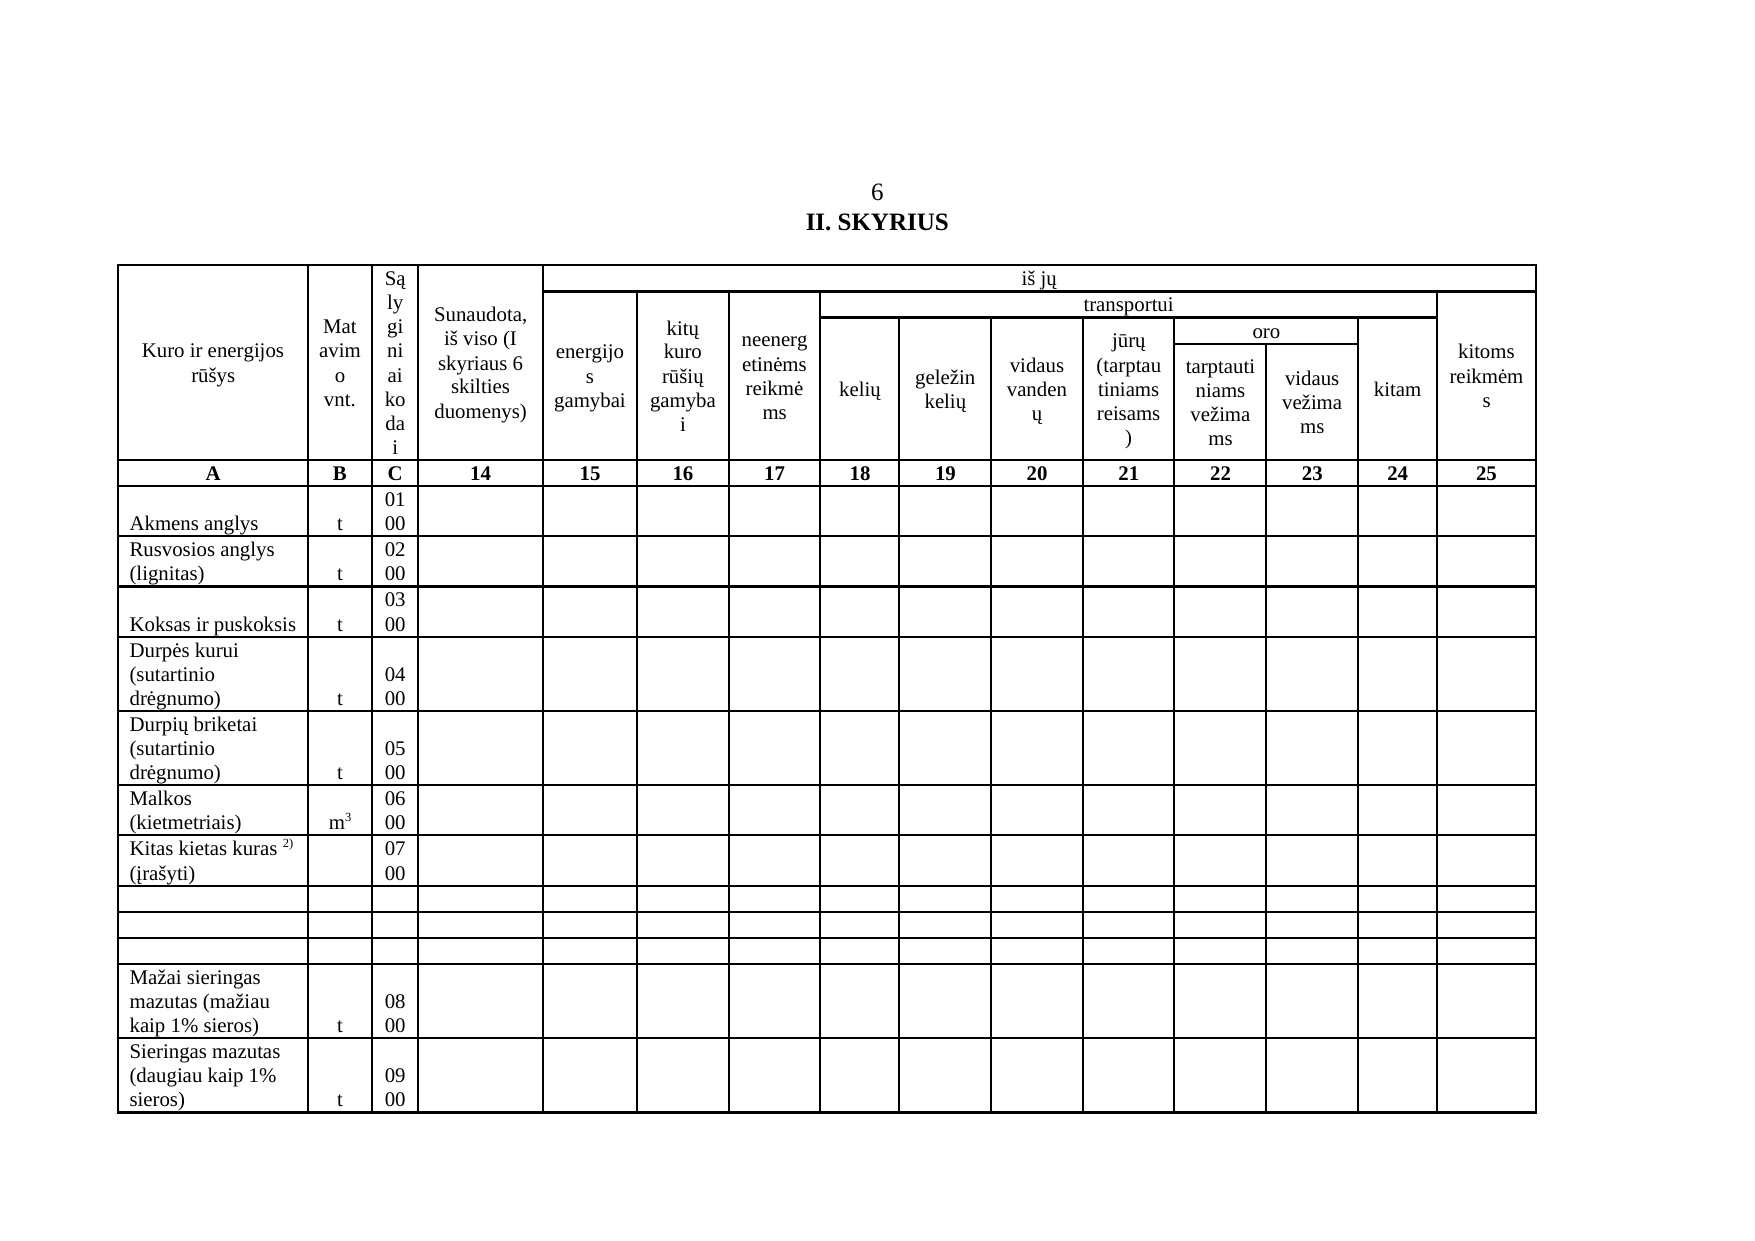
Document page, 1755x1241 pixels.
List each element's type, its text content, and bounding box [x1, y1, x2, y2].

table_header Matavimo vnt. [309, 266, 371, 459]
table_cell [1084, 537, 1173, 585]
table_cell [730, 712, 819, 784]
table_cell [1084, 939, 1173, 963]
table_cell Malkos (kietmetriais) [119, 786, 307, 834]
table_cell Kitas kietas kuras 2) (įrašyti) [119, 836, 307, 884]
table_cell 0700 [373, 836, 417, 884]
table_cell [544, 588, 636, 636]
table_cell vidaus vandenų [992, 319, 1082, 459]
table_cell A [119, 461, 307, 485]
table_cell [1438, 588, 1535, 636]
table_cell [1359, 712, 1436, 784]
table_cell 20 [992, 461, 1082, 485]
table_cell [821, 965, 898, 1037]
table_cell [544, 1039, 636, 1111]
table_cell [638, 487, 728, 535]
table_cell [309, 887, 371, 911]
table_cell [1084, 638, 1173, 710]
table_cell Sieringas mazutas (daugiau kaip 1% sieros) [119, 1039, 307, 1111]
table_cell C [373, 461, 417, 485]
table_cell [1267, 939, 1357, 963]
table_cell 0400 [373, 638, 417, 710]
table_cell [638, 1039, 728, 1111]
table_cell [1267, 836, 1357, 884]
table_cell [821, 913, 898, 937]
table_cell [900, 965, 990, 1037]
table_cell [1175, 786, 1265, 834]
table_cell [638, 965, 728, 1037]
table_cell [544, 537, 636, 585]
table_header Sąlyginiai kodai [373, 266, 417, 459]
table_cell [638, 786, 728, 834]
table_cell m3 [309, 786, 371, 834]
table_cell [821, 887, 898, 911]
table_cell [1438, 836, 1535, 884]
table_cell [1438, 786, 1535, 834]
table_cell [1175, 537, 1265, 585]
table_cell [821, 939, 898, 963]
table_cell [1438, 537, 1535, 585]
table_cell [1084, 836, 1173, 884]
table_cell [544, 836, 636, 884]
table_cell Akmens anglys [119, 487, 307, 535]
table_cell [1267, 1039, 1357, 1111]
table_cell [1084, 965, 1173, 1037]
table_cell [1175, 487, 1265, 535]
table_cell t [309, 487, 371, 535]
table_cell [821, 638, 898, 710]
table_cell [544, 965, 636, 1037]
table_cell [1175, 913, 1265, 937]
table_cell [1175, 836, 1265, 884]
table_cell [1267, 965, 1357, 1037]
table_cell [1359, 887, 1436, 911]
table_cell [1438, 939, 1535, 963]
table_cell [730, 786, 819, 834]
table_cell 0600 [373, 786, 417, 834]
table_cell [309, 939, 371, 963]
table_cell [992, 1039, 1082, 1111]
table_cell [419, 712, 542, 784]
table_cell [1267, 638, 1357, 710]
table_cell 17 [730, 461, 819, 485]
table_cell [1175, 638, 1265, 710]
table_cell [1084, 487, 1173, 535]
table_cell [900, 887, 990, 911]
table_cell [900, 588, 990, 636]
table_cell [638, 836, 728, 884]
table_cell [119, 939, 307, 963]
table_cell [544, 887, 636, 911]
table_cell [544, 487, 636, 535]
table_cell [419, 786, 542, 834]
table_cell 0200 [373, 537, 417, 585]
table_cell [821, 1039, 898, 1111]
table_cell [900, 537, 990, 585]
table_cell [1267, 786, 1357, 834]
table_cell [1359, 786, 1436, 834]
table_cell [1084, 887, 1173, 911]
table_cell [419, 887, 542, 911]
table_cell [419, 537, 542, 585]
table_cell [730, 836, 819, 884]
table_cell 14 [419, 461, 542, 485]
table_cell [730, 638, 819, 710]
table_cell jūrų (tarptautiniams reisams) [1084, 319, 1173, 459]
table_cell [1175, 588, 1265, 636]
table_cell [1359, 836, 1436, 884]
table_cell kitų kuro rūšių gamybai [638, 293, 728, 459]
table_cell [419, 913, 542, 937]
table_cell [419, 836, 542, 884]
table_cell [900, 487, 990, 535]
table_cell Mažai sieringas mazutas (mažiau kaip 1% sieros) [119, 965, 307, 1037]
table_cell [419, 939, 542, 963]
table_cell [1084, 786, 1173, 834]
table_header Sunaudota, iš viso (I skyriaus 6 skilties duomenys) [419, 266, 542, 459]
table_cell 25 [1438, 461, 1535, 485]
table_cell [1175, 965, 1265, 1037]
table_cell t [309, 588, 371, 636]
table_cell kitam [1359, 319, 1436, 459]
table_cell [419, 487, 542, 535]
table_cell [992, 939, 1082, 963]
table_cell [821, 786, 898, 834]
table_cell [1438, 487, 1535, 535]
table_cell [1438, 1039, 1535, 1111]
table_cell Durpės kurui (sutartinio drėgnumo) [119, 638, 307, 710]
table_cell 0300 [373, 588, 417, 636]
table_cell [638, 712, 728, 784]
table_cell t [309, 712, 371, 784]
table_cell [1438, 965, 1535, 1037]
table_cell t [309, 965, 371, 1037]
table_cell transportui [821, 293, 1436, 316]
table_cell [821, 836, 898, 884]
table_cell [1175, 939, 1265, 963]
table_cell [1359, 588, 1436, 636]
table_cell geležinkelių [900, 319, 990, 459]
table_cell [1267, 712, 1357, 784]
table_cell [992, 638, 1082, 710]
table_cell [1084, 1039, 1173, 1111]
table_cell [730, 1039, 819, 1111]
table_cell [1175, 712, 1265, 784]
table_cell [1267, 913, 1357, 937]
table_cell [992, 836, 1082, 884]
table_cell [1359, 939, 1436, 963]
table_cell [730, 887, 819, 911]
table_cell [900, 712, 990, 784]
table_cell [1084, 712, 1173, 784]
table_cell [544, 712, 636, 784]
table_cell [992, 887, 1082, 911]
table_cell B [309, 461, 371, 485]
table_cell [730, 588, 819, 636]
table_cell tarptautiniams vežimams [1175, 345, 1265, 459]
table_cell kelių [821, 319, 898, 459]
table_cell [900, 1039, 990, 1111]
table_header Kuro ir energijos rūšys [119, 266, 307, 459]
table_cell [730, 939, 819, 963]
table_cell [1359, 913, 1436, 937]
table_cell [1359, 1039, 1436, 1111]
table_cell 24 [1359, 461, 1436, 485]
table_cell [119, 887, 307, 911]
table_cell [544, 638, 636, 710]
table_cell [821, 712, 898, 784]
table_cell 0100 [373, 487, 417, 535]
table_cell 0900 [373, 1039, 417, 1111]
table_cell [1084, 588, 1173, 636]
table_cell [309, 836, 371, 884]
table_cell 19 [900, 461, 990, 485]
table_cell [1267, 588, 1357, 636]
table_cell t [309, 638, 371, 710]
table_cell [1438, 712, 1535, 784]
table_cell [1359, 965, 1436, 1037]
table_cell oro [1175, 319, 1357, 343]
table_cell 0500 [373, 712, 417, 784]
table_cell [373, 939, 417, 963]
table_cell [1438, 638, 1535, 710]
table_cell [900, 836, 990, 884]
table_cell neenergetinėms reikmėms [730, 293, 819, 459]
table_cell 22 [1175, 461, 1265, 485]
table_cell [992, 712, 1082, 784]
table_cell [419, 638, 542, 710]
table_cell [373, 913, 417, 937]
table_cell t [309, 1039, 371, 1111]
table_cell [1438, 913, 1535, 937]
table_cell 18 [821, 461, 898, 485]
table_cell [821, 537, 898, 585]
table_cell [638, 913, 728, 937]
table_cell [544, 786, 636, 834]
table_cell 0800 [373, 965, 417, 1037]
table_cell [638, 887, 728, 911]
table_cell [1267, 537, 1357, 585]
table_cell [992, 487, 1082, 535]
table_cell [1438, 887, 1535, 911]
table_cell [638, 588, 728, 636]
table_cell 23 [1267, 461, 1357, 485]
table_cell [419, 965, 542, 1037]
table_cell [730, 913, 819, 937]
table_cell [900, 786, 990, 834]
table_cell Rusvosios anglys (lignitas) [119, 537, 307, 585]
table_cell [900, 939, 990, 963]
text II. SKYRIUS [118, 207, 1636, 235]
table_header iš jų [544, 266, 1535, 290]
table_cell [1175, 887, 1265, 911]
table_cell [638, 939, 728, 963]
table_cell [992, 537, 1082, 585]
table_cell energijos gamybai [544, 293, 636, 459]
table_cell Durpių briketai (sutartinio drėgnumo) [119, 712, 307, 784]
table_cell [992, 965, 1082, 1037]
table_cell [900, 638, 990, 710]
table_cell Koksas ir puskoksis [119, 588, 307, 636]
table_cell [992, 913, 1082, 937]
table_cell vidaus vežimams [1267, 345, 1357, 459]
table_cell [544, 939, 636, 963]
table_cell [1359, 537, 1436, 585]
table_cell [730, 537, 819, 585]
table_cell [419, 1039, 542, 1111]
table_cell [373, 887, 417, 911]
table_cell [638, 638, 728, 710]
table_cell [821, 588, 898, 636]
table_cell [638, 537, 728, 585]
table_cell [419, 588, 542, 636]
table_cell [1359, 487, 1436, 535]
table_cell [544, 913, 636, 937]
table_cell [730, 965, 819, 1037]
table_cell kitoms reikmėms [1438, 293, 1535, 459]
table_cell 16 [638, 461, 728, 485]
table_cell [309, 913, 371, 937]
table_cell 21 [1084, 461, 1173, 485]
table_cell [1267, 887, 1357, 911]
table_cell 15 [544, 461, 636, 485]
table_cell [730, 487, 819, 535]
table_cell [1175, 1039, 1265, 1111]
table_cell t [309, 537, 371, 585]
table_cell [821, 487, 898, 535]
table_cell [992, 786, 1082, 834]
table_cell [1267, 487, 1357, 535]
table_cell [119, 913, 307, 937]
table_cell [992, 588, 1082, 636]
table_cell [1084, 913, 1173, 937]
table_cell [900, 913, 990, 937]
table_cell [1359, 638, 1436, 710]
